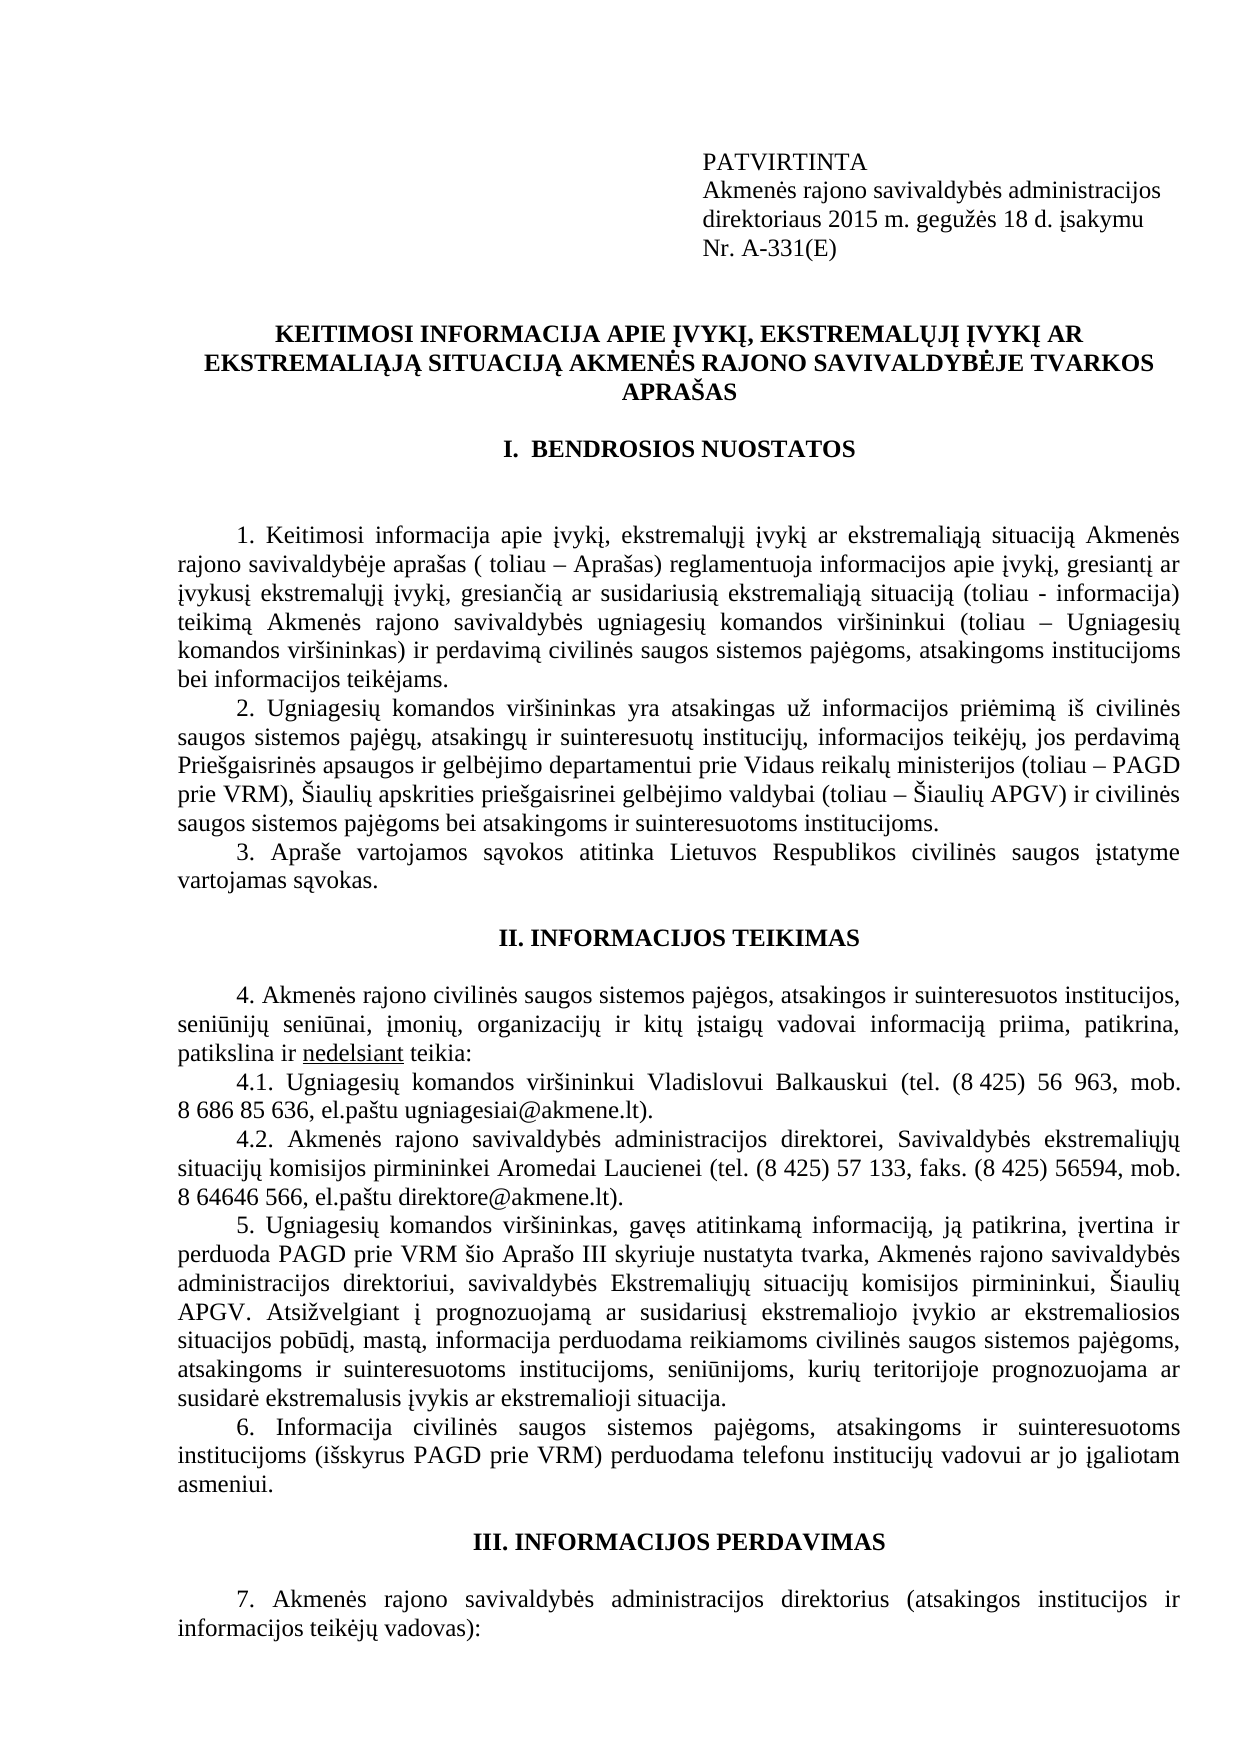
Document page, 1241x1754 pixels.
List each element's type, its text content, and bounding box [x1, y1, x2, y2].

text 1. Keitimosi informacija apie įvykį, ekstremalųjį įvykį ar ekstremaliąją situaciją Akmenės rajono savivaldybėje aprašas ( toliau – Aprašas) reglamentuoja informacijos apie įvykį, gresiantį ar įvykusį ekstremalųjį įvykį, gresiančią ar susidariusią ekstremaliąją situaciją (toliau - informacija) teikimą Akmenės rajono savivaldybės ugniagesių komandos viršininkui (toliau – Ugniagesių komandos viršininkas) ir perdavimą civilinės saugos sistemos pajėgoms, atsakingoms institucijoms bei informacijos teikėjams. [177, 521, 1181, 693]
text 3. Apraše vartojamos sąvokos atitinka Lietuvos Respublikos civilinės saugos įstatyme vartojamas sąvokas. [177, 837, 1181, 894]
text I. BENDROSIOS NUOSTATOS [177, 434, 1181, 463]
text 5. Ugniagesių komandos viršininkas, gavęs atitinkamą informaciją, ją patikrina, įvertina ir perduoda PAGD prie VRM šio Aprašo III skyriuje nustatyta tvarka, Akmenės rajono savivaldybės administracijos direktoriui, savivaldybės Ekstremaliųjų situacijų komisijos pirmininkui, Šiaulių APGV. Atsižvelgiant į prognozuojamą ar susidariusį ekstremaliojo įvykio ar ekstremaliosios situacijos pobūdį, mastą, informacija perduodama reikiamoms civilinės saugos sistemos pajėgoms, atsakingoms ir suinteresuotoms institucijoms, seniūnijoms, kurių teritorijoje prognozuojama ar susidarė ekstremalusis įvykis ar ekstremalioji situacija. [177, 1211, 1181, 1412]
text 7. Akmenės rajono savivaldybės administracijos direktorius (atsakingos institucijos ir informacijos teikėjų vadovas): [177, 1584, 1181, 1642]
text Akmenės rajono savivaldybės administracijos [627, 176, 1181, 204]
text direktoriaus 2015 m. gegužės 18 d. įsakymu [177, 204, 1181, 233]
text Nr. A-331(E) [627, 233, 1181, 262]
text KEITIMOSI INFORMACIJA APIE ĮVYKĮ, EKSTREMALŲJĮ ĮVYKĮ AR EKSTREMALIĄJĄ SITUACIJĄ AKMENĖS RAJONO SAVIVALDYBĖJE TVARKOS APRAŠAS [177, 319, 1181, 406]
text PATVIRTINTA [627, 147, 1181, 176]
text 4. Akmenės rajono civilinės saugos sistemos pajėgos, atsakingos ir suinteresuotos institucijos, seniūnijų seniūnai, įmonių, organizacijų ir kitų įstaigų vadovai informaciją priima, patikrina, patikslina ir nedelsiant teikia: [177, 981, 1181, 1067]
text 6. Informacija civilinės saugos sistemos pajėgoms, atsakingoms ir suinteresuotoms institucijoms (išskyrus PAGD prie VRM) perduodama telefonu institucijų vadovui ar jo įgaliotam asmeniui. [177, 1412, 1181, 1498]
text 4.2. Akmenės rajono savivaldybės administracijos direktorei, Savivaldybės ekstremaliųjų situacijų komisijos pirmininkei Aromedai Laucienei (tel. (8 425) 57 133, faks. (8 425) 56594, mob. 8 64646 566, el.paštu direktore@akmene.lt). [177, 1124, 1181, 1211]
text III. INFORMACIJOS PERDAVIMAS [177, 1527, 1181, 1556]
text 2. Ugniagesių komandos viršininkas yra atsakingas už informacijos priėmimą iš civilinės saugos sistemos pajėgų, atsakingų ir suinteresuotų institucijų, informacijos teikėjų, jos perdavimą Priešgaisrinės apsaugos ir gelbėjimo departamentui prie Vidaus reikalų ministerijos (toliau – PAGD prie VRM), Šiaulių apskrities priešgaisrinei gelbėjimo valdybai (toliau – Šiaulių APGV) ir civilinės saugos sistemos pajėgoms bei atsakingoms ir suinteresuotoms institucijoms. [177, 693, 1181, 837]
text II. INFORMACIJOS TEIKIMAS [177, 923, 1181, 952]
text 4.1. Ugniagesių komandos viršininkui Vladislovui Balkauskui (tel. (8 425) 56 963, mob. 8 686 85 636, el.paštu ugniagesiai@akmene.lt). [177, 1067, 1181, 1124]
